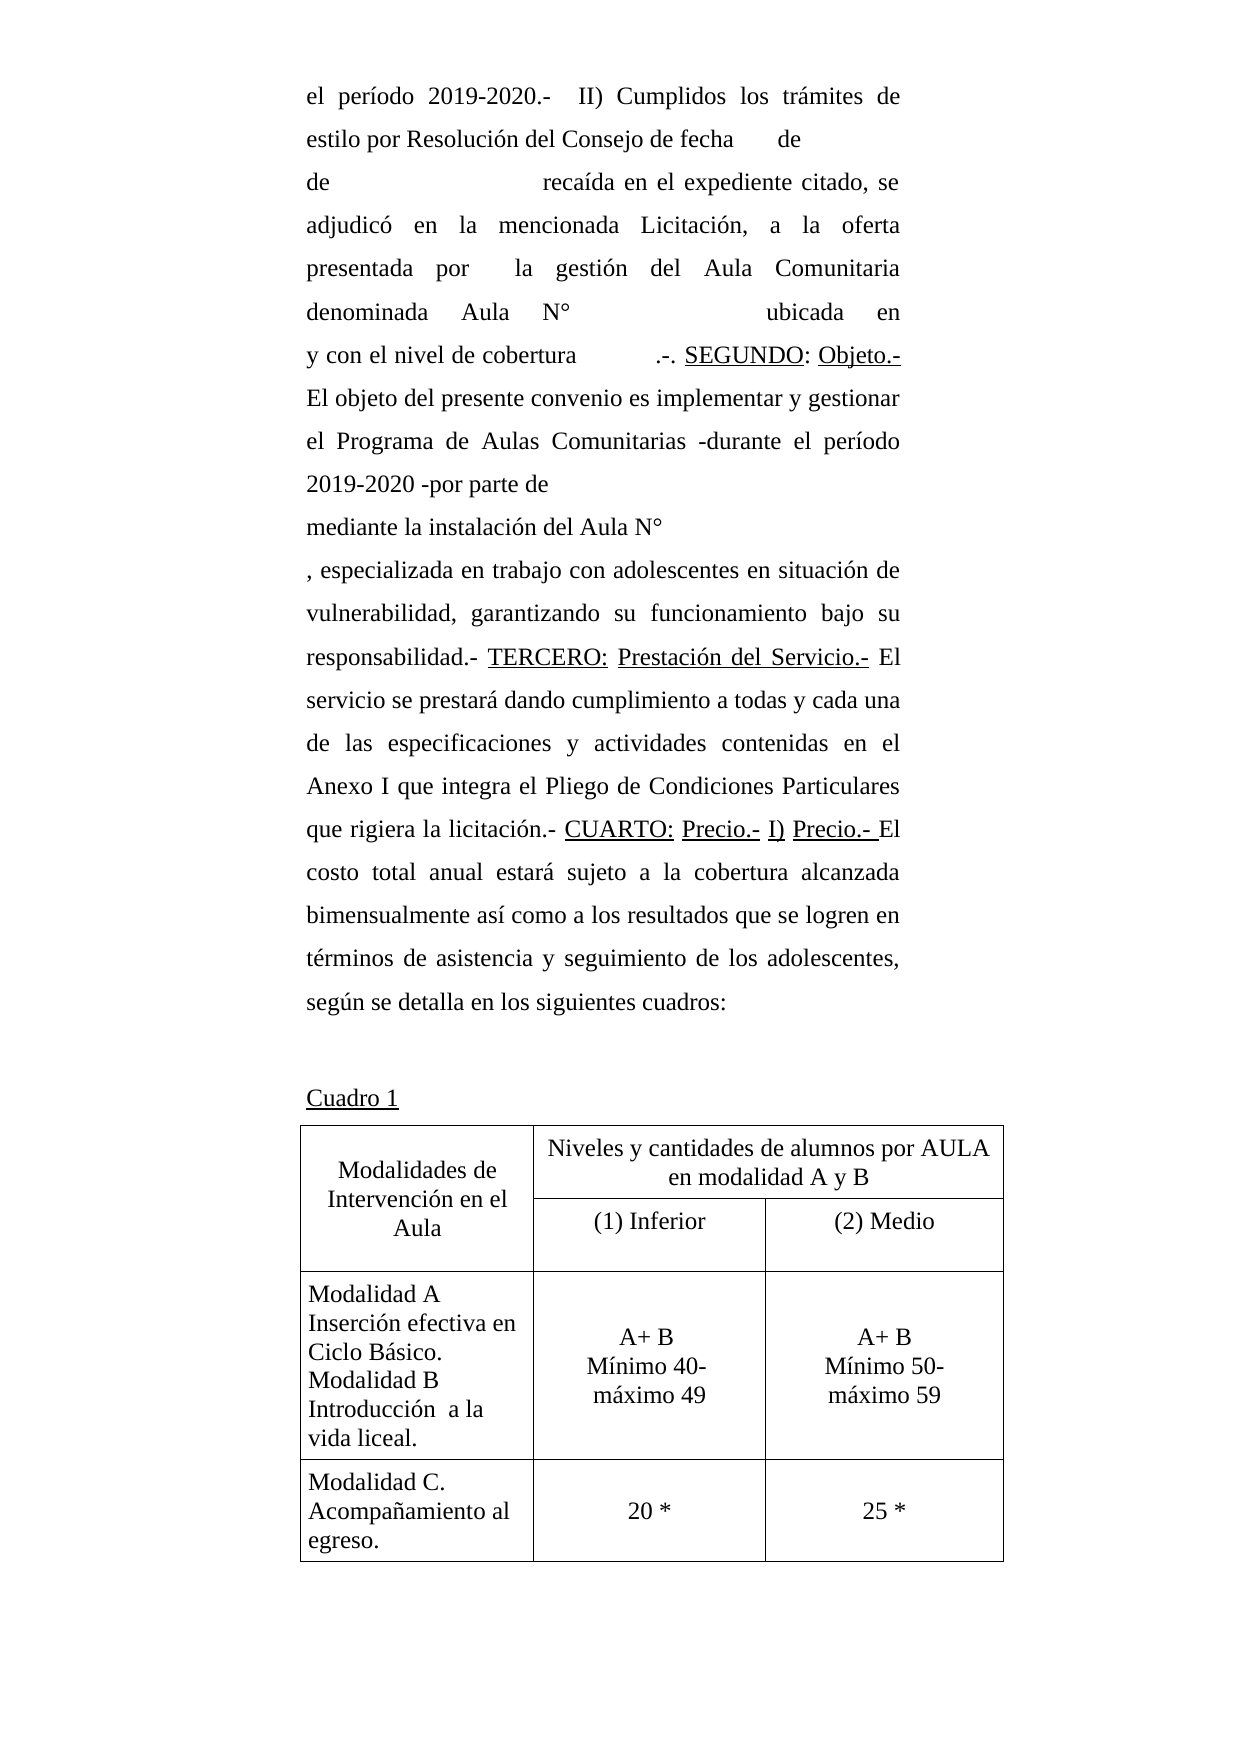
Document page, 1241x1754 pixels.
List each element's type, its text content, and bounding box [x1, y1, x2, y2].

text Cuadro 1 [306, 1083, 901, 1112]
table_cell 20 * [534, 1460, 765, 1561]
table_cell 25 * [766, 1460, 1003, 1561]
text , especializada en trabajo con adolescentes en situación de vulnerabilidad, garantizando su funcionamiento bajo su responsabilidad.- TERCERO: Prestación del Servicio.- El servicio se prestará dando cumplimiento a todas y cada una de las especificaciones y actividades contenidas en el Anexo I que integra el Pliego de Condiciones Particulares que rigiera la licitación.- CUARTO: Precio.- I) Precio.- El costo total anual estará sujeto a la cobertura alcanzada bimensualmente así como a los resultados que se logren en términos de asistencia y seguimiento de los adolescentes, según se detalla en los siguientes cuadros: [306, 555, 901, 1015]
text mediante la instalación del Aula N° [306, 512, 901, 541]
table_cell (2) Medio [766, 1199, 1003, 1271]
table_cell A+ B Mínimo 50- máximo 59 [766, 1272, 1003, 1459]
text de recaída en el expediente citado, se adjudicó en la mencionada Licitación, a la oferta presentada por la gestión del Aula Comunitaria denominada Aula N° ubicada en y con el nivel de cobertura .-. SEGUNDO: Objeto.- El objeto del presente convenio es implementar y gestionar el Programa de Aulas Comunitarias -durante el período 2019-2020 -por parte de [306, 167, 901, 498]
table_cell Modalidad A Inserción efectiva en Ciclo Básico. Modalidad B Introducción a la vida liceal. [301, 1272, 533, 1459]
table_cell Modalidad C. Acompañamiento al egreso. [301, 1460, 533, 1561]
text el período 2019-2020.- II) Cumplidos los trámites de estilo por Resolución del Consejo de fecha de [306, 81, 901, 153]
table_cell A+ B Mínimo 40- máximo 49 [534, 1272, 765, 1459]
table_cell (1) Inferior [534, 1199, 765, 1271]
table_header Modalidades de Intervención en el Aula [301, 1126, 533, 1271]
table_header Niveles y cantidades de alumnos por AULA en modalidad A y B [534, 1126, 1003, 1198]
